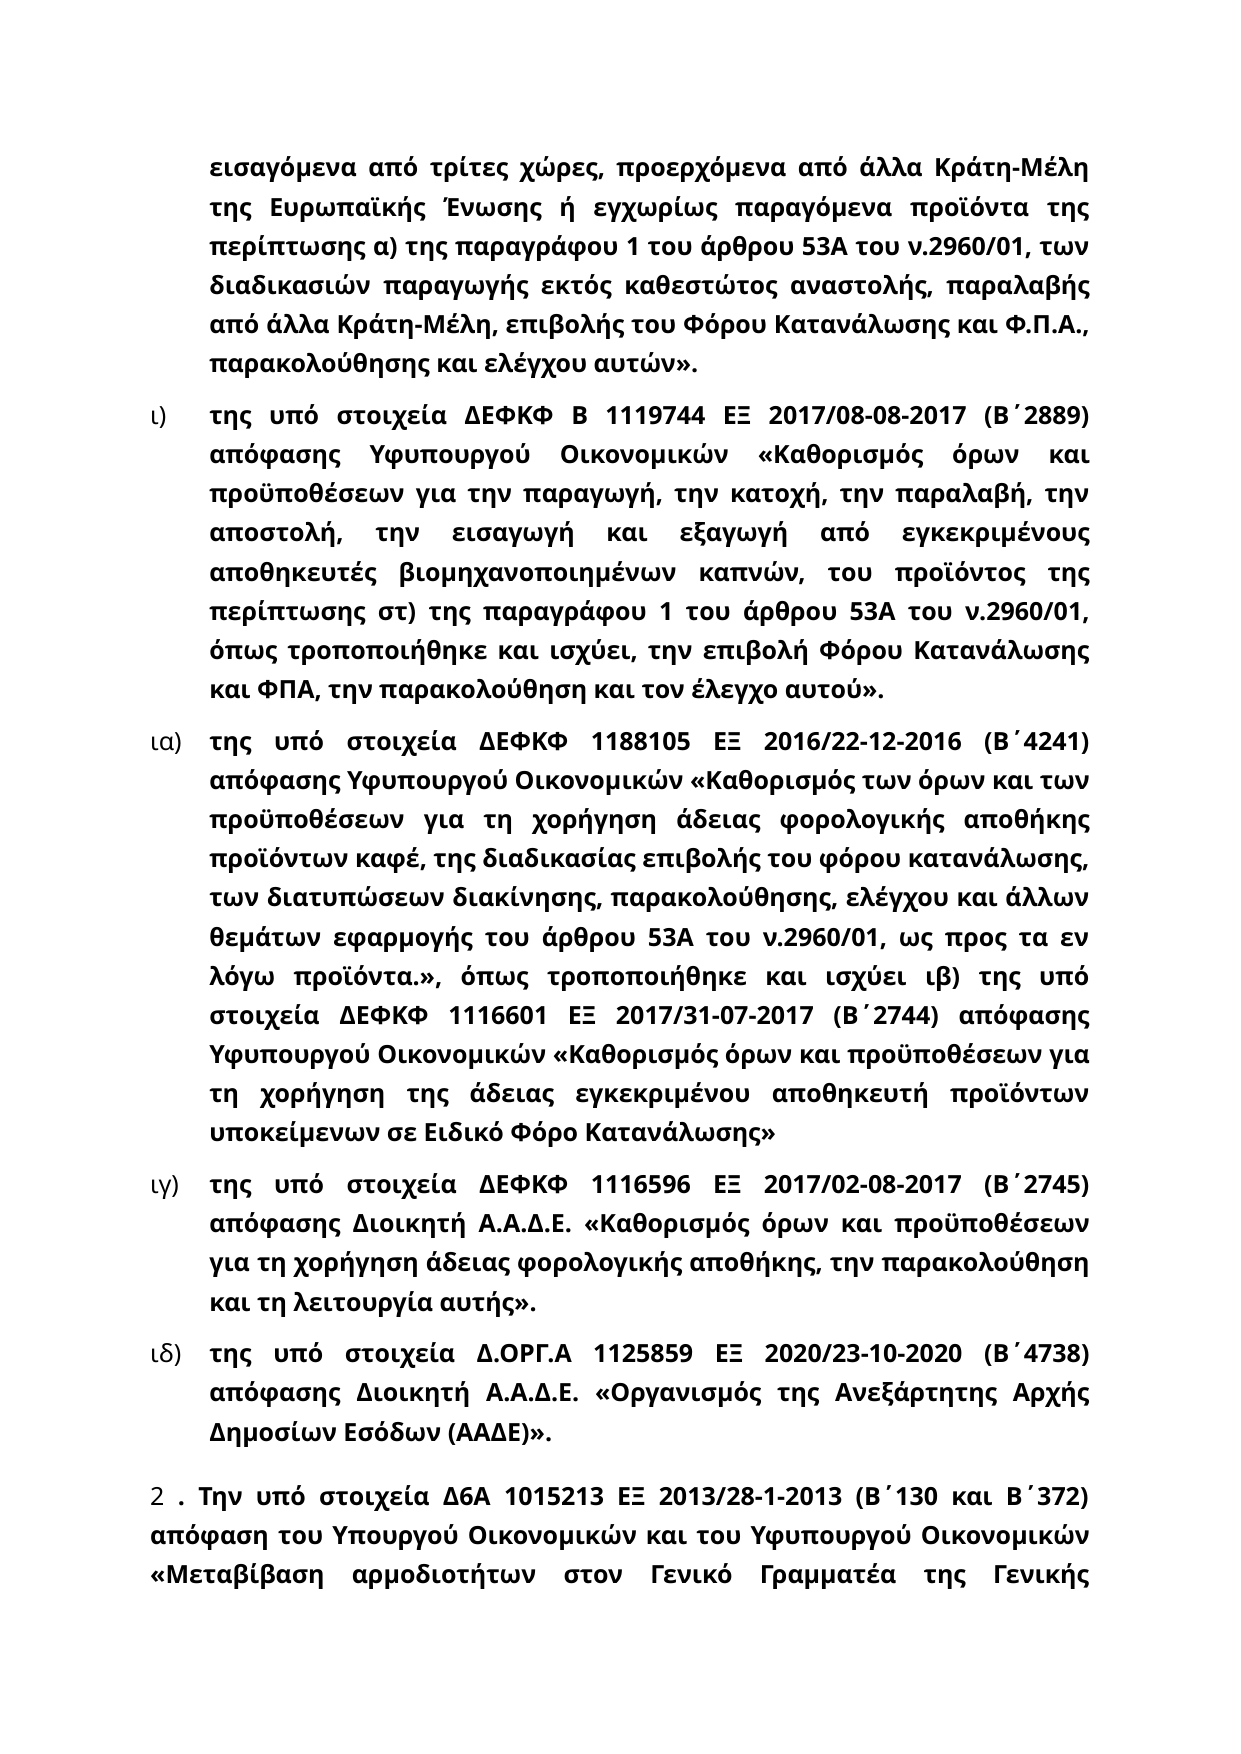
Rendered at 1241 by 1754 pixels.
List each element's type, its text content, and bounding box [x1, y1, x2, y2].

list ιδ) της υπό στοιχεία Δ.ΟΡΓ.Α 1125859 ΕΞ 2020/23-10-2020 (Β΄4738) απόφασης Διοικητή Α.Α.Δ.Ε. «Οργανισμός της Ανεξάρτητης Αρχής Δημοσίων Εσόδων (ΑΑΔΕ)». [150, 1336, 1090, 1448]
list ι) της υπό στοιχεία ΔΕΦΚΦ Β 1119744 ΕΞ 2017/08-08-2017 (Β΄2889) απόφασης Υφυπουργού Οικονομικών «Καθορισμός όρων και προϋποθέσεων για την παραγωγή, την κατοχή, την παραλαβή, την αποστολή, την εισαγωγή και εξαγωγή από εγκεκριμένους αποθηκευτές βιομηχανοποιημένων καπνών, του προϊόντος της περίπτωσης στ) της παραγράφου 1 του άρθρου 53Α του ν.2960/01, όπως τροποποιήθηκε και ισχύει, την επιβολή Φόρου Κατανάλωσης και ΦΠΑ, την παρακολούθηση και τον έλεγχο αυτού». [150, 397, 1090, 706]
list ια) της υπό στοιχεία ΔΕΦΚΦ 1188105 ΕΞ 2016/22-12-2016 (Β΄4241) απόφασης Υφυπουργού Οικονομικών «Καθορισμός των όρων και των προϋποθέσεων για τη χορήγηση άδειας φορολογικής αποθήκης προϊόντων καφέ, της διαδικασίας επιβολής του φόρου κατανάλωσης, των διατυπώσεων διακίνησης, παρακολούθησης, ελέγχου και άλλων θεμάτων εφαρμογής του άρθρου 53A του ν.2960/01, ως προς τα εν λόγω προϊόντα.», όπως τροποποιήθηκε και ισχύει ιβ) της υπό στοιχεία ΔΕΦΚΦ 1116601 ΕΞ 2017/31-07-2017 (Β΄2744) απόφασης Υφυπουργού Οικονομικών «Καθορισμός όρων και προϋποθέσεων για τη χορήγηση της άδειας εγκεκριμένου αποθηκευτή προϊόντων υποκείμενων σε Ειδικό Φόρο Κατανάλωσης» [150, 723, 1090, 1149]
list ιγ) της υπό στοιχεία ΔΕΦΚΦ 1116596 ΕΞ 2017/02-08-2017 (Β΄2745) απόφασης Διοικητή Α.Α.Δ.Ε. «Καθορισμός όρων και προϋποθέσεων για τη χορήγηση άδειας φορολογικής αποθήκης, την παρακολούθηση και τη λειτουργία αυτής». [150, 1167, 1090, 1318]
list εισαγόμενα από τρίτες χώρες, προερχόμενα από άλλα Κράτη-Μέλη της Ευρωπαϊκής Ένωσης ή εγχωρίως παραγόμενα προϊόντα της περίπτωσης α) της παραγράφου 1 του άρθρου 53Α του ν.2960/01, των διαδικασιών παραγωγής εκτός καθεστώτος αναστολής, παραλαβής από άλλα Κράτη-Μέλη, επιβολής του Φόρου Κατανάλωσης και Φ.Π.Α., παρακολούθησης και ελέγχου αυτών». [150, 150, 1090, 380]
text 2 . Την υπό στοιχεία Δ6Α 1015213 ΕΞ 2013/28-1-2013 (Β΄130 και Β΄372) απόφαση του Υπουργού Οικονομικών και του Υφυπουργού Οικονομικών «Μεταβίβαση αρμοδιοτήτων στον Γενικό Γραμματέα της Γενικής [150, 1478, 1090, 1591]
